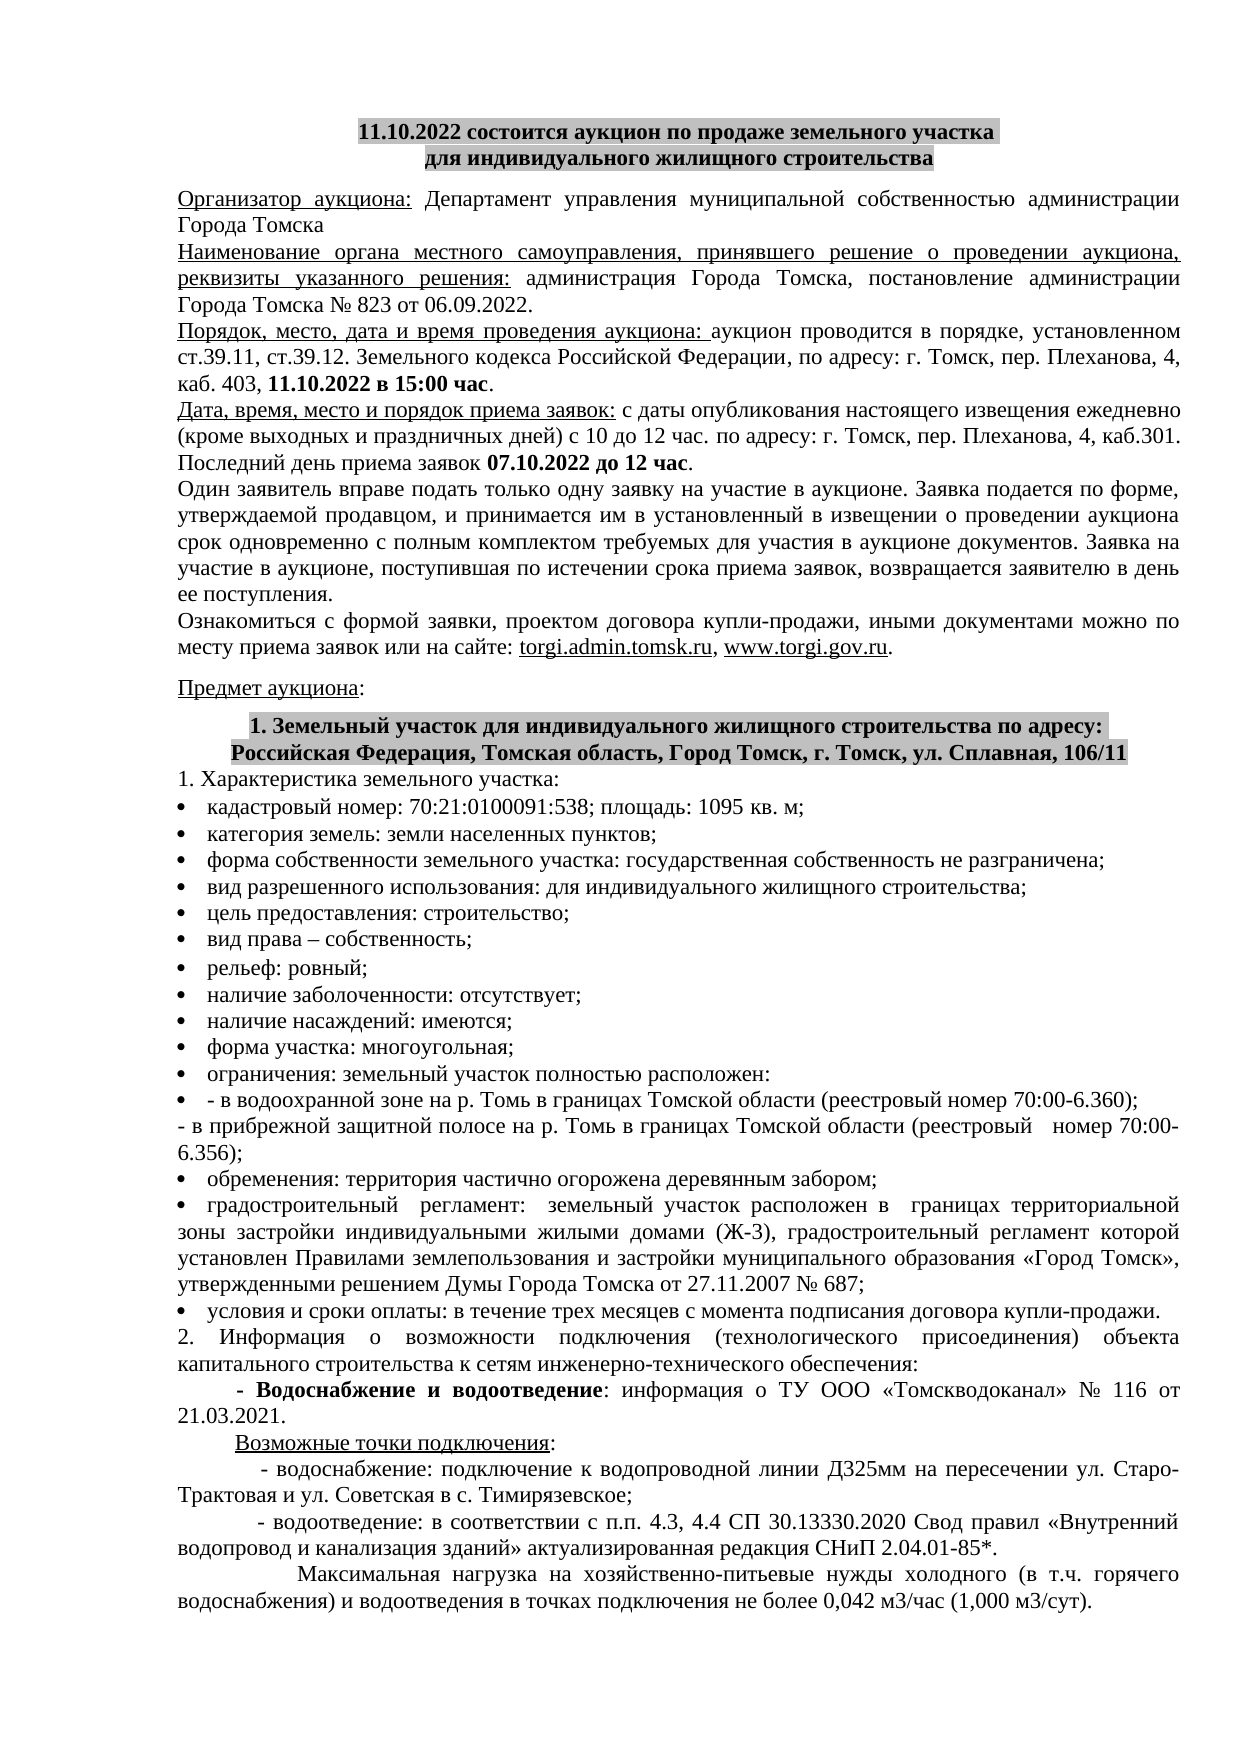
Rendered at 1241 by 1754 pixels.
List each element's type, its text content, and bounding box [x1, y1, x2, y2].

text Порядок, место, дата и время проведения аукциона: аукцион проводится в порядке, установленном ст.39.11, ст.39.12. Земельного кодекса Российской Федерации, по адресу: г. Томск, пер. Плеханова, 4, каб. 403, 11.10.2022 в 15:00 час. [177, 317, 1181, 396]
list вид разрешенного использования: для индивидуального жилищного строительства; [177, 873, 1181, 899]
text реквизиты указанного решения: администрация Города Томска, постановление администрации Города Томска № 823 от 06.09.2022. [177, 262, 1181, 317]
text 11.10.2022 состоится аукцион по продаже земельного участка [177, 118, 1181, 144]
list градостроительный регламент: земельный участок расположен в границах территориальной зоны застройки индивидуальными жилыми домами (Ж-3), градостроительный регламент которой установлен Правилами землепользования и застройки муниципального образования «Город Томск», утвержденными решением Думы Города Томска от 27.11.2007 № 687; [177, 1191, 1181, 1297]
list рельеф: ровный; [177, 952, 1181, 981]
text 2. Информация о возможности подключения (технологического присоединения) объекта капитального строительства к сетям инженерно-технического обеспечения: [177, 1323, 1181, 1376]
text Дата, время, место и порядок приема заявок: с даты опубликования настоящего извещения ежедневно (кроме выходных и праздничных дней) с 10 до 12 час. по адресу: г. Томск, пер. Плеханова, 4, каб.301. Последний день приема заявок 07.10.2022 до 12 час. [177, 396, 1181, 475]
list форма участка: многоугольная; [177, 1033, 1181, 1060]
text - в прибрежной защитной полосе на р. Томь в границах Томской области (реестровый номер 70:00-6.356); [177, 1112, 1181, 1165]
list наличие заболоченности: отсутствует; [177, 981, 1181, 1007]
text - водоснабжение: подключение к водопроводной линии Д325мм на пересечении ул. Старо-Трактовая и ул. Советская в с. Тимирязевское; [177, 1455, 1181, 1508]
text для индивидуального жилищного строительства [177, 144, 1181, 171]
text Российская Федерация, Томская область, Город Томск, г. Томск, ул. Сплавная, 106/11 [177, 739, 1181, 765]
list категория земель: земли населенных пунктов; [177, 820, 1181, 846]
text 1. Земельный участок для индивидуального жилищного строительства по адресу: [177, 712, 1181, 739]
text 1. Характеристика земельного участка: [177, 765, 1181, 791]
text Один заявитель вправе подать только одну заявку на участие в аукционе. Заявка подается по форме, утверждаемой продавцом, и принимается им в установленный в извещении о проведении аукциона срок одновременно с полным комплектом требуемых для участия в аукционе документов. Заявка на участие в аукционе, поступившая по истечении срока приема заявок, возвращается заявителю в день ее поступления. [177, 475, 1181, 607]
list форма собственности земельного участка: государственная собственность не разграничена; [177, 846, 1181, 873]
text Ознакомиться с формой заявки, проектом договора купли-продажи, иными документами можно по месту приема заявок или на сайте: torgi.admin.tomsk.ru, www.torgi.gov.ru. [177, 607, 1181, 659]
text Организатор аукциона: Департамент управления муниципальной собственностью администрации Города Томска [177, 185, 1181, 238]
list обременения: территория частично огорожена деревянным забором; [177, 1165, 1181, 1191]
text Наименование органа местного самоуправления, принявшего решение о проведении аукциона, [177, 238, 1181, 261]
list кадастровый номер: 70:21:0100091:538; площадь: 1095 кв. м; [177, 791, 1181, 820]
list ограничения: земельный участок полностью расположен: [177, 1060, 1181, 1086]
list условия и сроки оплаты: в течение трех месяцев с момента подписания договора купли-продажи. [177, 1297, 1181, 1323]
list цель предоставления: строительство; [177, 899, 1181, 926]
text Максимальная нагрузка на хозяйственно-питьевые нужды холодного (в т.ч. горячего водоснабжения) и водоотведения в точках подключения не более 0,042 м3/час (1,000 м3/сут). [177, 1560, 1181, 1613]
list - в водоохранной зоне на р. Томь в границах Томской области (реестровый номер 70:00-6.360); [177, 1086, 1181, 1112]
text - водоотведение: в соответствии с п.п. 4.3, 4.4 СП 30.13330.2020 Свод правил «Внутренний водопровод и канализация зданий» актуализированная редакция СНиП 2.04.01-85*. [177, 1508, 1181, 1560]
list наличие насаждений: имеются; [177, 1007, 1181, 1033]
text Возможные точки подключения: [177, 1429, 1181, 1455]
text Предмет аукциона: [177, 674, 1181, 700]
text - Водоснабжение и водоотведение: информация о ТУ ООО «Томскводоканал» № 116 от 21.03.2021. [177, 1376, 1181, 1429]
list вид права – собственность; [177, 926, 1181, 952]
